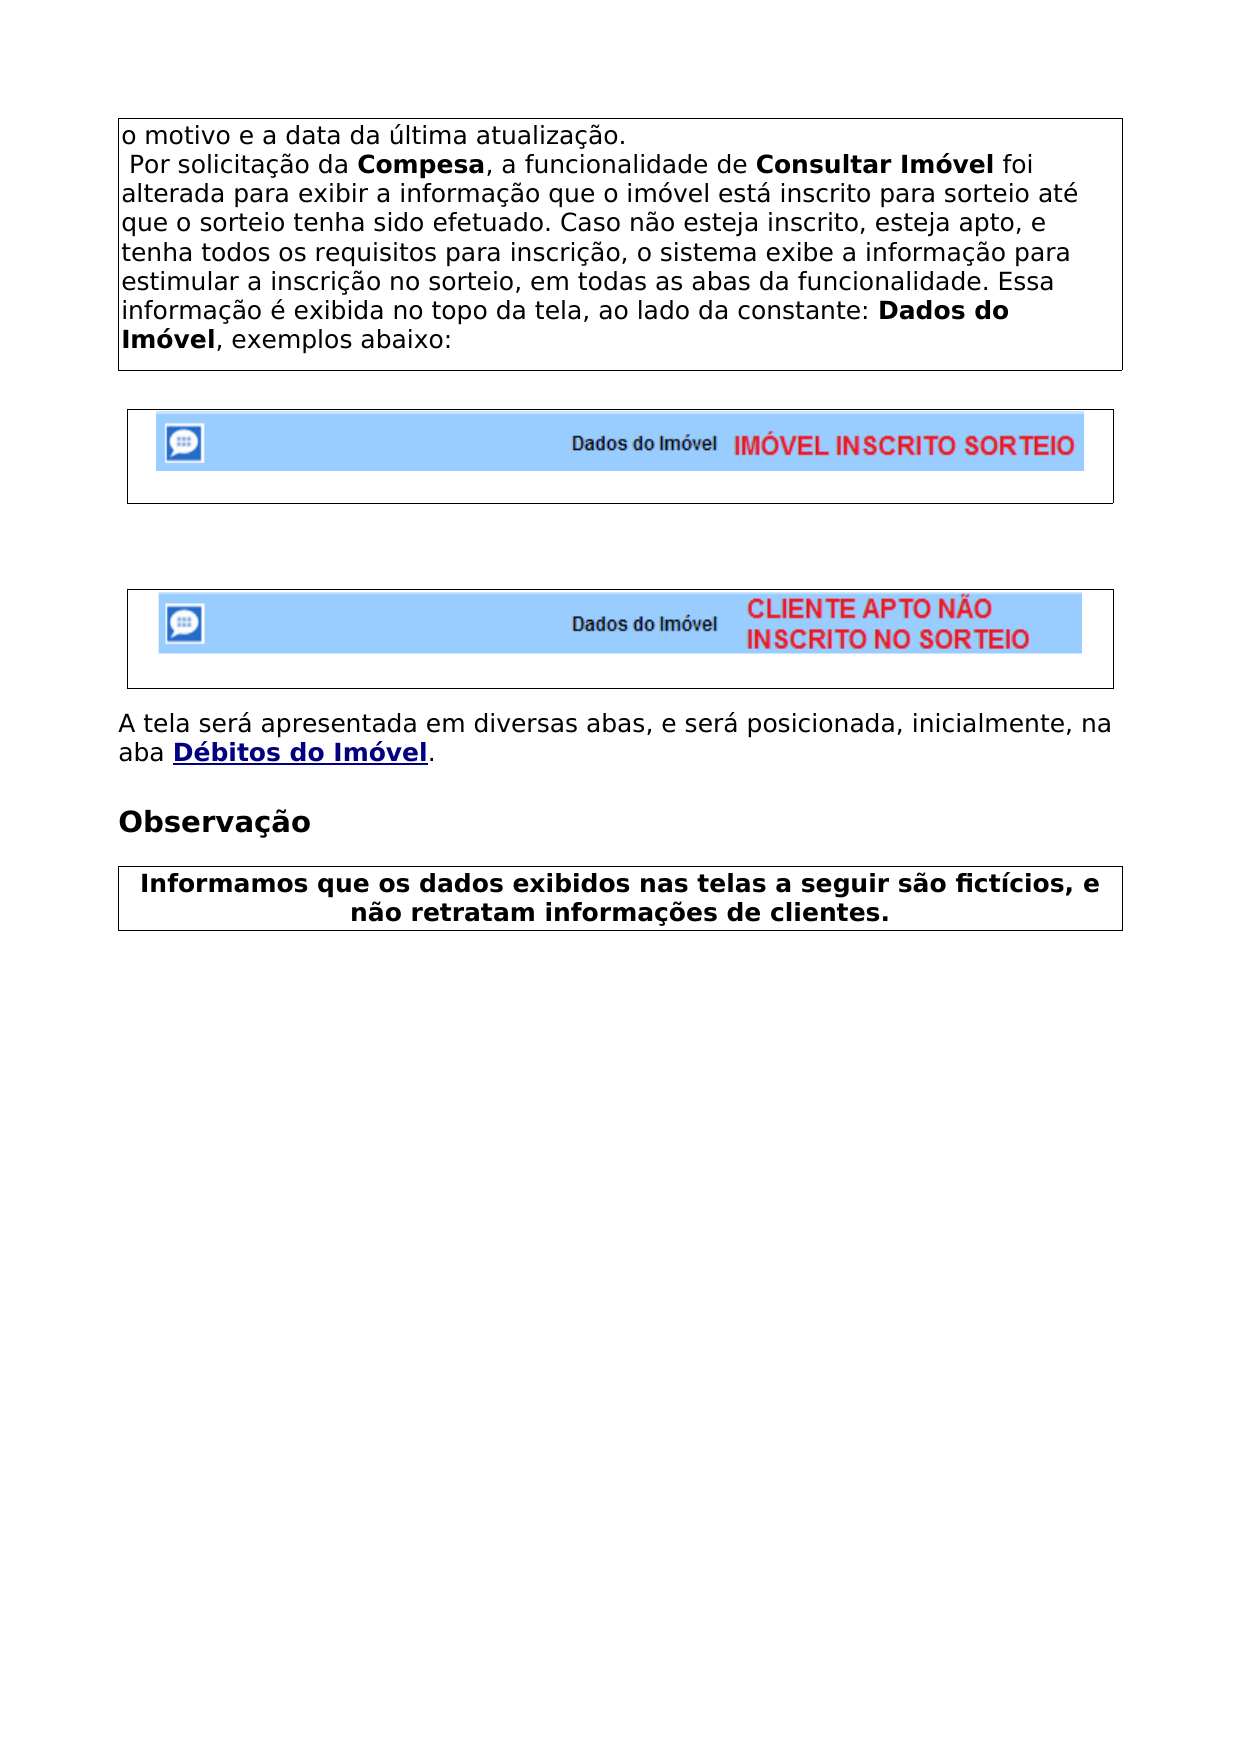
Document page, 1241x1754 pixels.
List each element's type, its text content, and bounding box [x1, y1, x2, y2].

subtitle Observação [118, 805, 1122, 839]
table_header [128, 410, 1113, 503]
table_header o motivo e a data da última atualização. Por solicitação da Compesa, a funcionalidade de Consultar Imóvel foi alterada para exibir a informação que o imóvel está inscrito para sorteio até que o sorteio tenha sido efetuado. Caso não esteja inscrito, esteja apto, e tenha todos os requisitos para inscrição, o sistema exibe a informação para estimular a inscrição no sorteio, em todas as abas da funcionalidade. Essa informação é exibida no topo da tela, ao lado da constante: Dados do Imóvel, exemplos abaixo: [119, 119, 1122, 370]
text A tela será apresentada em diversas abas, e será posicionada, inicialmente, na aba Débitos do Imóvel. [118, 697, 1122, 767]
picture [156, 411, 1085, 471]
table_header Informamos que os dados exibidos nas telas a seguir são fictícios, e não retratam informações de clientes. [119, 867, 1122, 930]
table_header [128, 590, 1113, 688]
picture [158, 592, 1082, 657]
